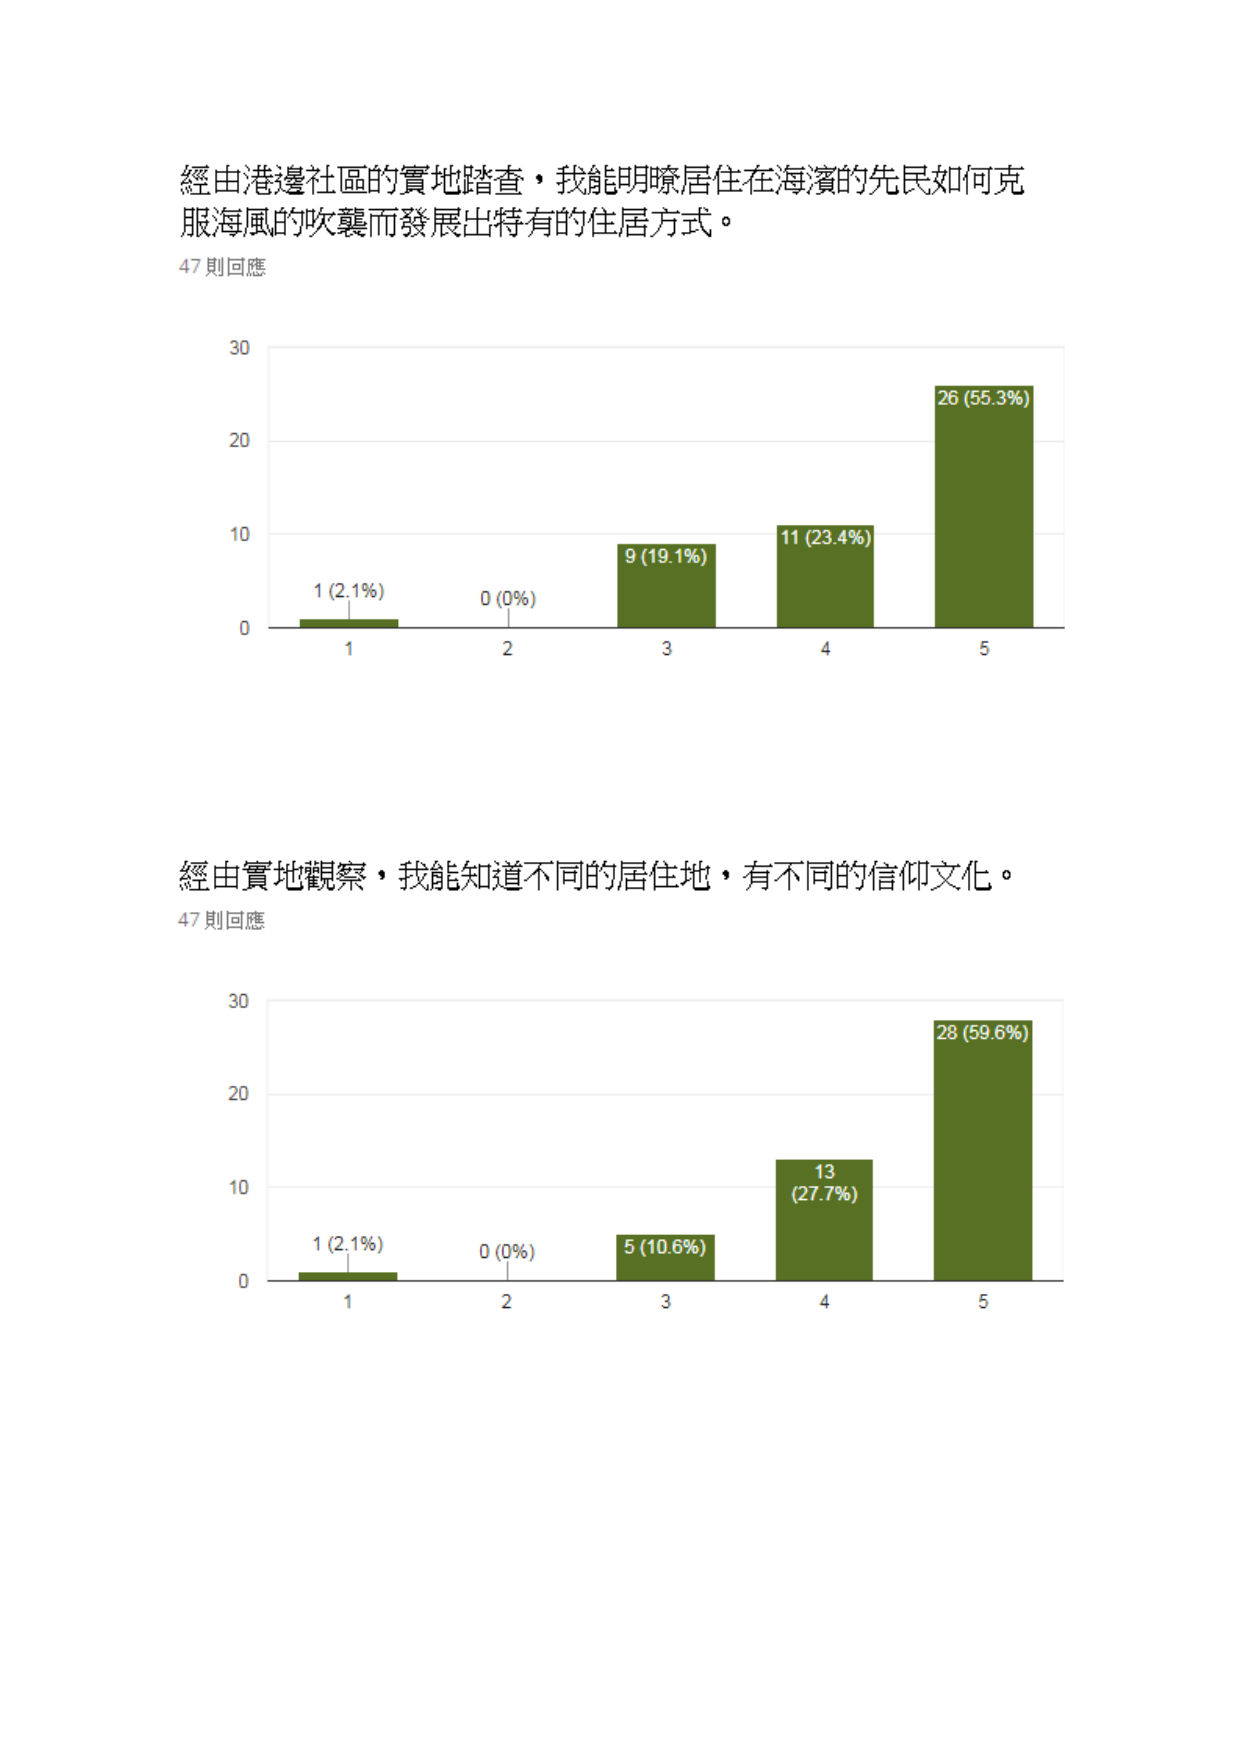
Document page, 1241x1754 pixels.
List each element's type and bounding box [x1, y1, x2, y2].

picture [164, 149, 1076, 690]
picture [152, 836, 1089, 1343]
